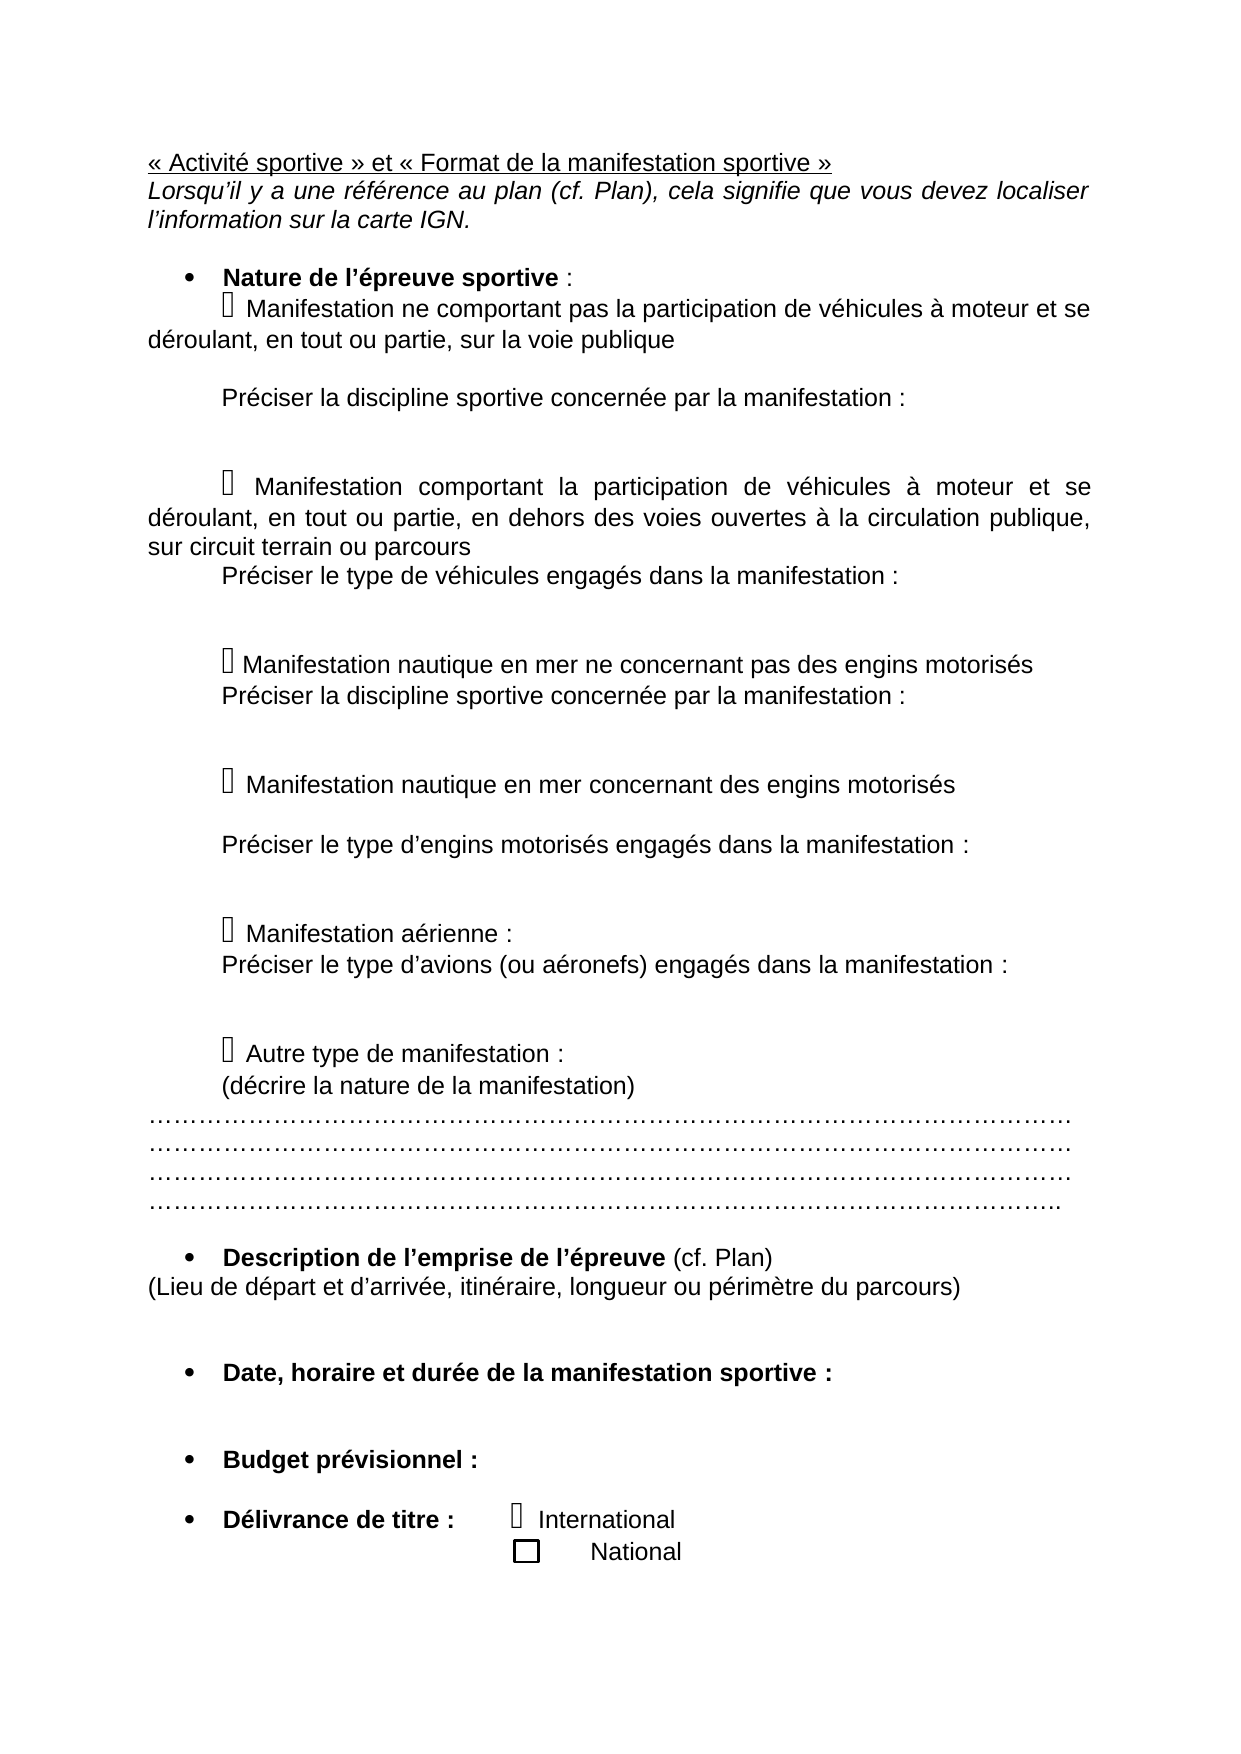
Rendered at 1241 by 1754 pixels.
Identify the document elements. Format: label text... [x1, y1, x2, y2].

list Date, horaire et durée de la manifestation sportive : [185, 1358, 1093, 1387]
text Préciser le type d’avions (ou aéronefs) engagés dans la manifestation : [221, 951, 1093, 979]
list Budget prévisionnel : [185, 1445, 1093, 1474]
text  Autre type de manifestation : [221, 1037, 1093, 1071]
text Préciser le type d’engins motorisés engagés dans la manifestation : [148, 830, 1093, 859]
text (Lieu de départ et d’arrivée, itinéraire, longueur ou périmètre du parcours) [148, 1272, 1093, 1301]
text  Manifestation aérienne : [221, 916, 1093, 951]
text  Manifestation nautique en mer concernant des engins motorisés [221, 767, 1093, 801]
text ……………………………………………………………………………………………………………………………………………………………………………………………………………………………………………………………………………………………………………………………………………………………………………………………………….. [148, 1099, 1093, 1214]
text National [516, 1536, 1093, 1565]
list Nature de l’épreuve sportive : [185, 263, 1093, 291]
list Délivrance de titre :  International [185, 1502, 1093, 1536]
text Préciser le type de véhicules engagés dans la manifestation : [148, 561, 1093, 589]
text  Manifestation nautique en mer ne concernant pas des engins motorisés [221, 647, 1093, 681]
text (décrire la nature de la manifestation) [221, 1071, 1093, 1099]
text Préciser la discipline sportive concernée par la manifestation : [221, 681, 1093, 710]
text « Activité sportive » et « Format de la manifestation sportive » [148, 148, 1093, 176]
text  Manifestation comportant la participation de véhicules à moteur et se déroulant, en tout ou partie, en dehors des voies ouvertes à la circulation publique, sur circuit terrain ou parcours [148, 469, 1093, 561]
text  Manifestation ne comportant pas la participation de véhicules à moteur et se déroulant, en tout ou partie, sur la voie publique [148, 291, 1093, 354]
text Préciser la discipline sportive concernée par la manifestation : [148, 383, 1093, 412]
text Lorsqu’il y a une référence au plan (cf. Plan), cela signifie que vous devez localiser l’information sur la carte IGN. [148, 176, 1093, 234]
list Description de l’emprise de l’épreuve (cf. Plan) [185, 1243, 1093, 1272]
